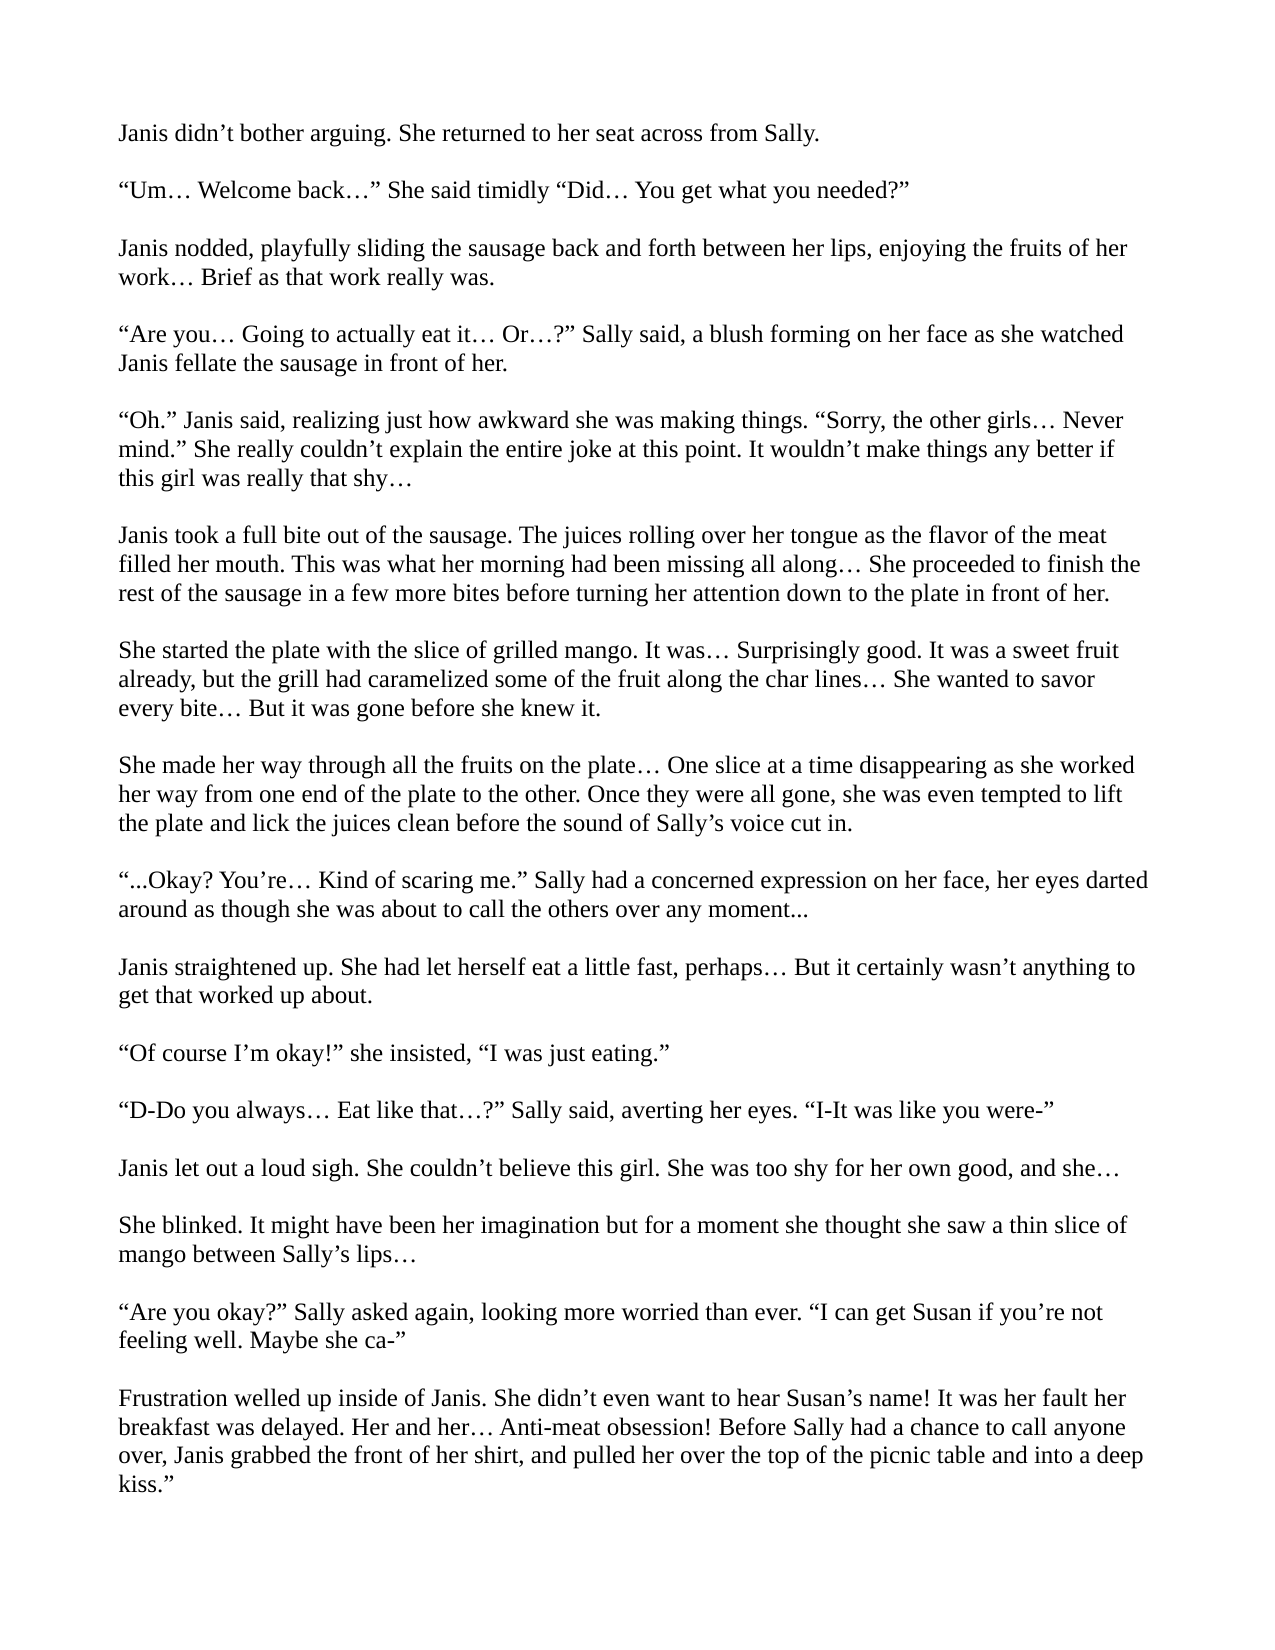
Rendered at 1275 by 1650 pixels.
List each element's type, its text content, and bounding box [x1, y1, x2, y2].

text She started the plate with the slice of grilled mango. It was… Surprisingly good. It was a sweet fruit already, but the grill had caramelized some of the fruit along the char lines… She wanted to savor every bite… But it was gone before she knew it. [118, 636, 1157, 722]
text Janis let out a loud sigh. She couldn’t believe this girl. She was too shy for her own good, and she… [118, 1153, 1157, 1182]
text “...Okay? You’re… Kind of scaring me.” Sally had a concerned expression on her face, her eyes darted around as though she was about to call the others over any moment... [118, 866, 1157, 923]
text “Of course I’m okay!” she insisted, “I was just eating.” [118, 1038, 1157, 1067]
text “Oh.” Janis said, realizing just how awkward she was making things. “Sorry, the other girls… Never mind.” She really couldn’t explain the entire joke at this point. It wouldn’t make things any better if this girl was really that shy… [118, 406, 1157, 492]
text “D-Do you always… Eat like that…?” Sally said, averting her eyes. “I-It was like you were-” [118, 1096, 1157, 1124]
text “Are you… Going to actually eat it… Or…?” Sally said, a blush forming on her face as she watched Janis fellate the sausage in front of her. [118, 319, 1157, 377]
text She blinked. It might have been her imagination but for a moment she thought she saw a thin slice of mango between Sally’s lips… [118, 1211, 1157, 1268]
text Frustration welled up inside of Janis. She didn’t even want to hear Susan’s name! It was her fault her breakfast was delayed. Her and her… Anti-meat obsession! Before Sally had a chance to call anyone over, Janis grabbed the front of her shirt, and pulled her over the top of the picnic table and into a deep kiss.” [118, 1383, 1157, 1498]
text Janis took a full bite out of the sausage. The juices rolling over her tongue as the flavor of the meat filled her mouth. This was what her morning had been missing all along… She proceeded to finish the rest of the sausage in a few more bites before turning her attention down to the plate in front of her. [118, 521, 1157, 607]
text She made her way through all the fruits on the plate… One slice at a time disappearing as she worked her way from one end of the plate to the other. Once they were all gone, she was even tempted to lift the plate and lick the juices clean before the sound of Sally’s voice cut in. [118, 751, 1157, 837]
text Janis didn’t bother arguing. She returned to her seat across from Sally. [118, 118, 1157, 147]
text “Um… Welcome back…” She said timidly “Did… You get what you needed?” [118, 176, 1157, 204]
text Janis nodded, playfully sliding the sausage back and forth between her lips, enjoying the fruits of her work… Brief as that work really was. [118, 233, 1157, 291]
text “Are you okay?” Sally asked again, looking more worried than ever. “I can get Susan if you’re not feeling well. Maybe she ca-” [118, 1297, 1157, 1354]
text Janis straightened up. She had let herself eat a little fast, perhaps… But it certainly wasn’t anything to get that worked up about. [118, 952, 1157, 1009]
